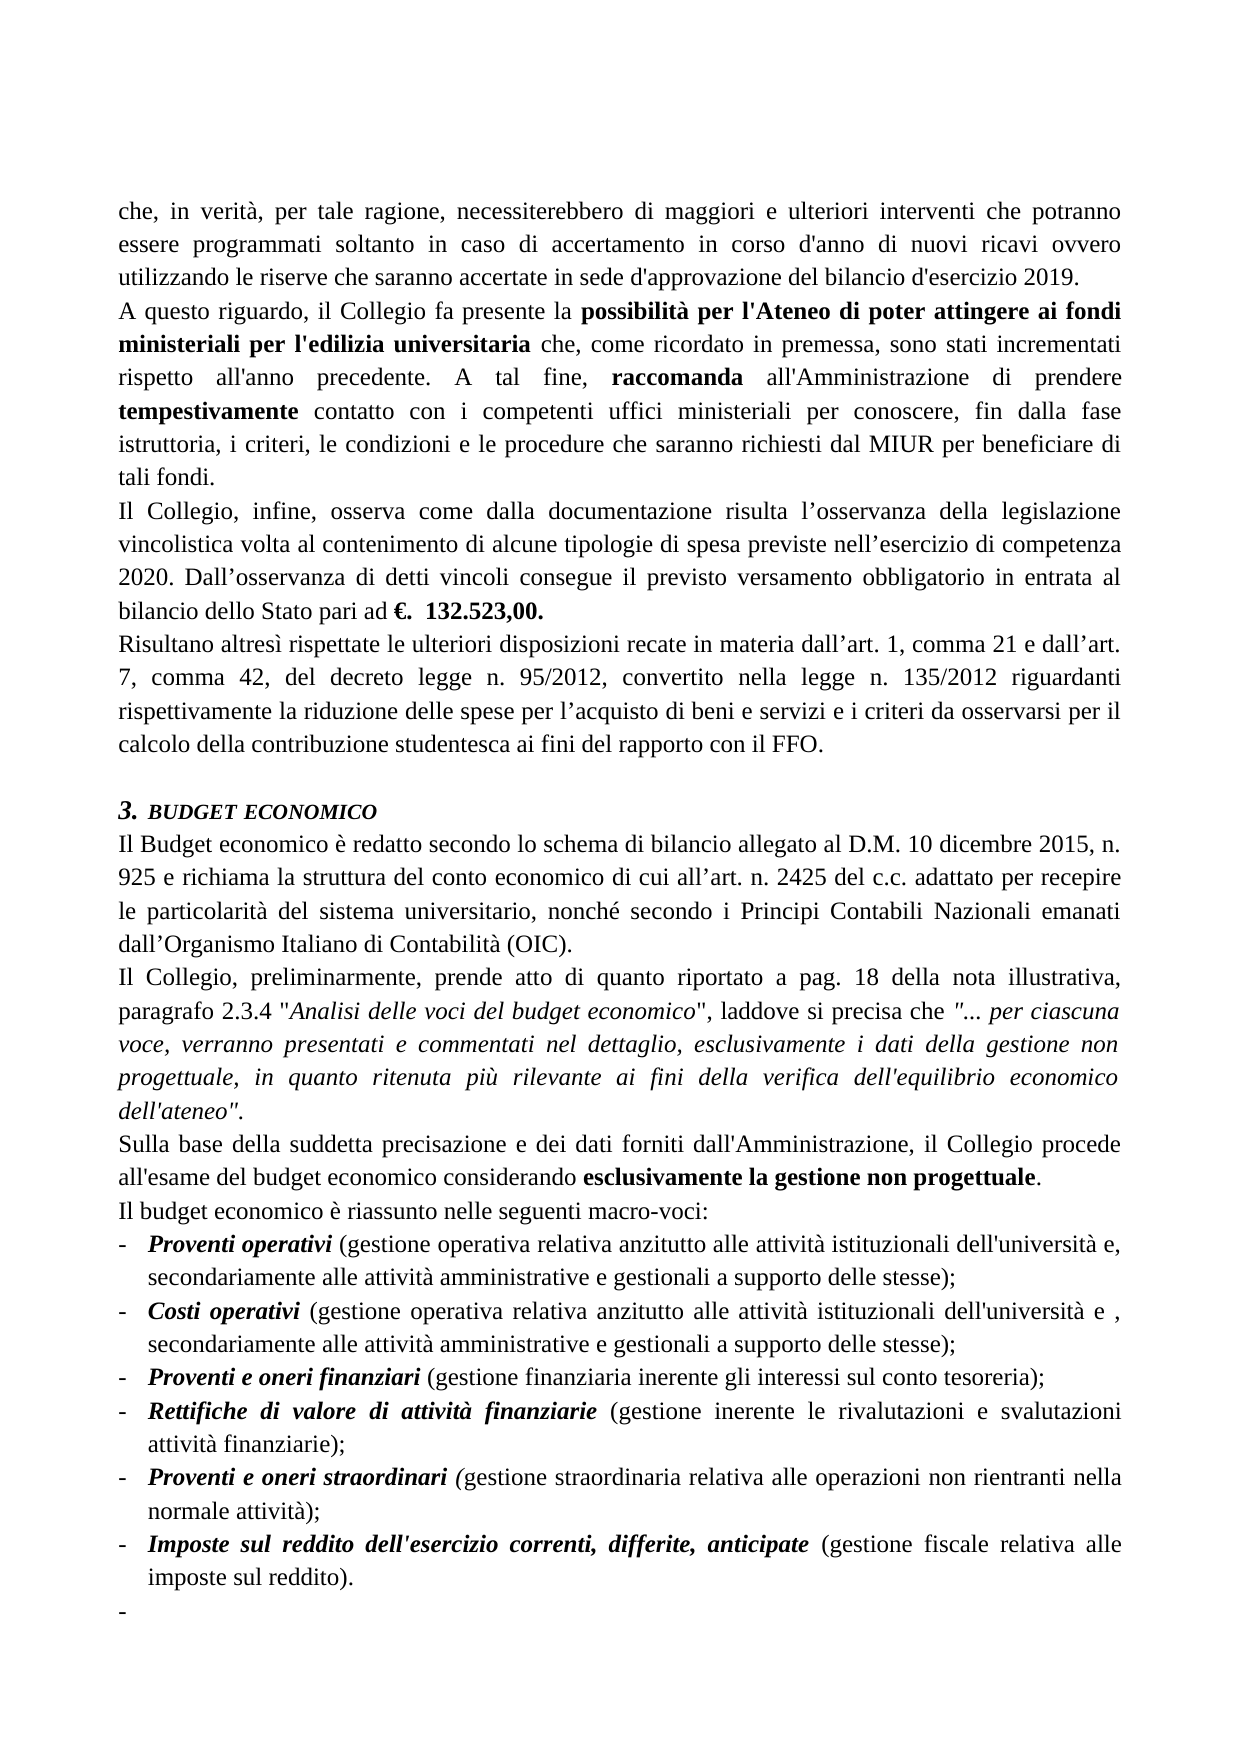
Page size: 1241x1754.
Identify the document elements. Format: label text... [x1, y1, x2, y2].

text Risultano altresì rispettate le ulteriori disposizioni recate in materia dall’art. 1, comma 21 e dall’art. 7, comma 42, del decreto legge n. 95/2012, convertito nella legge n. 135/2012 riguardanti rispettivamente la riduzione delle spese per l’acquisto di beni e servizi e i criteri da osservarsi per il calcolo della contribuzione studentesca ai fini del rapporto con il FFO. [118, 626, 1122, 759]
list Rettifiche di valore di attività finanziarie (gestione inerente le rivalutazioni e svalutazioni attività finanziarie); [118, 1392, 1122, 1459]
text Il budget economico è riassunto nelle seguenti macro-voci: [118, 1192, 1122, 1226]
list Costi operativi (gestione operativa relativa anzitutto alle attività istituzionali dell'università e , secondariamente alle attività amministrative e gestionali a supporto delle stesse); [118, 1292, 1122, 1359]
list Proventi operativi (gestione operativa relativa anzitutto alle attività istituzionali dell'università e, secondariamente alle attività amministrative e gestionali a supporto delle stesse); [118, 1226, 1122, 1292]
list Imposte sul reddito dell'esercizio correnti, differite, anticipate (gestione fiscale relativa alle imposte sul reddito). [118, 1526, 1122, 1592]
list Proventi e oneri straordinari (gestione straordinaria relativa alle operazioni non rientranti nella normale attività); [118, 1459, 1122, 1526]
text Il Budget economico è redatto secondo lo schema di bilancio allegato al D.M. 10 dicembre 2015, n. 925 e richiama la struttura del conto economico di cui all’art. n. 2425 del c.c. adattato per recepire le particolarità del sistema universitario, nonché secondo i Principi Contabili Nazionali emanati dall’Organismo Italiano di Contabilità (OIC). [118, 826, 1122, 959]
text Il Collegio, infine, osserva come dalla documentazione risulta l’osservanza della legislazione vincolistica volta al contenimento di alcune tipologie di spesa previste nell’esercizio di competenza 2020. Dall’osservanza di detti vincoli consegue il previsto versamento obbligatorio in entrata al bilancio dello Stato pari ad €. 132.523,00. [118, 492, 1122, 626]
list Proventi e oneri finanziari (gestione finanziaria inerente gli interessi sul conto tesoreria); [118, 1359, 1122, 1392]
list budget economico [118, 792, 1122, 826]
text che, in verità, per tale ragione, necessiterebbero di maggiori e ulteriori interventi che potranno essere programmati soltanto in caso di accertamento in corso d'anno di nuovi ricavi ovvero utilizzando le riserve che saranno accertate in sede d'approvazione del bilancio d'esercizio 2019. [118, 192, 1122, 292]
text Il Collegio, preliminarmente, prende atto di quanto riportato a pag. 18 della nota illustrativa, paragrafo 2.3.4 "Analisi delle voci del budget economico", laddove si precisa che "... per ciascuna voce, verranno presentati e commentati nel dettaglio, esclusivamente i dati della gestione non progettuale, in quanto ritenuta più rilevante ai fini della verifica dell'equilibrio economico dell'ateneo". [118, 959, 1122, 1126]
text A questo riguardo, il Collegio fa presente la possibilità per l'Ateneo di poter attingere ai fondi ministeriali per l'edilizia universitaria che, come ricordato in premessa, sono stati incrementati rispetto all'anno precedente. A tal fine, raccomanda all'Amministrazione di prendere tempestivamente contatto con i competenti uffici ministeriali per conoscere, fin dalla fase istruttoria, i criteri, le condizioni e le procedure che saranno richiesti dal MIUR per beneficiare di tali fondi. [118, 292, 1122, 492]
text Sulla base della suddetta precisazione e dei dati forniti dall'Amministrazione, il Collegio procede all'esame del budget economico considerando esclusivamente la gestione non progettuale. [118, 1126, 1122, 1192]
